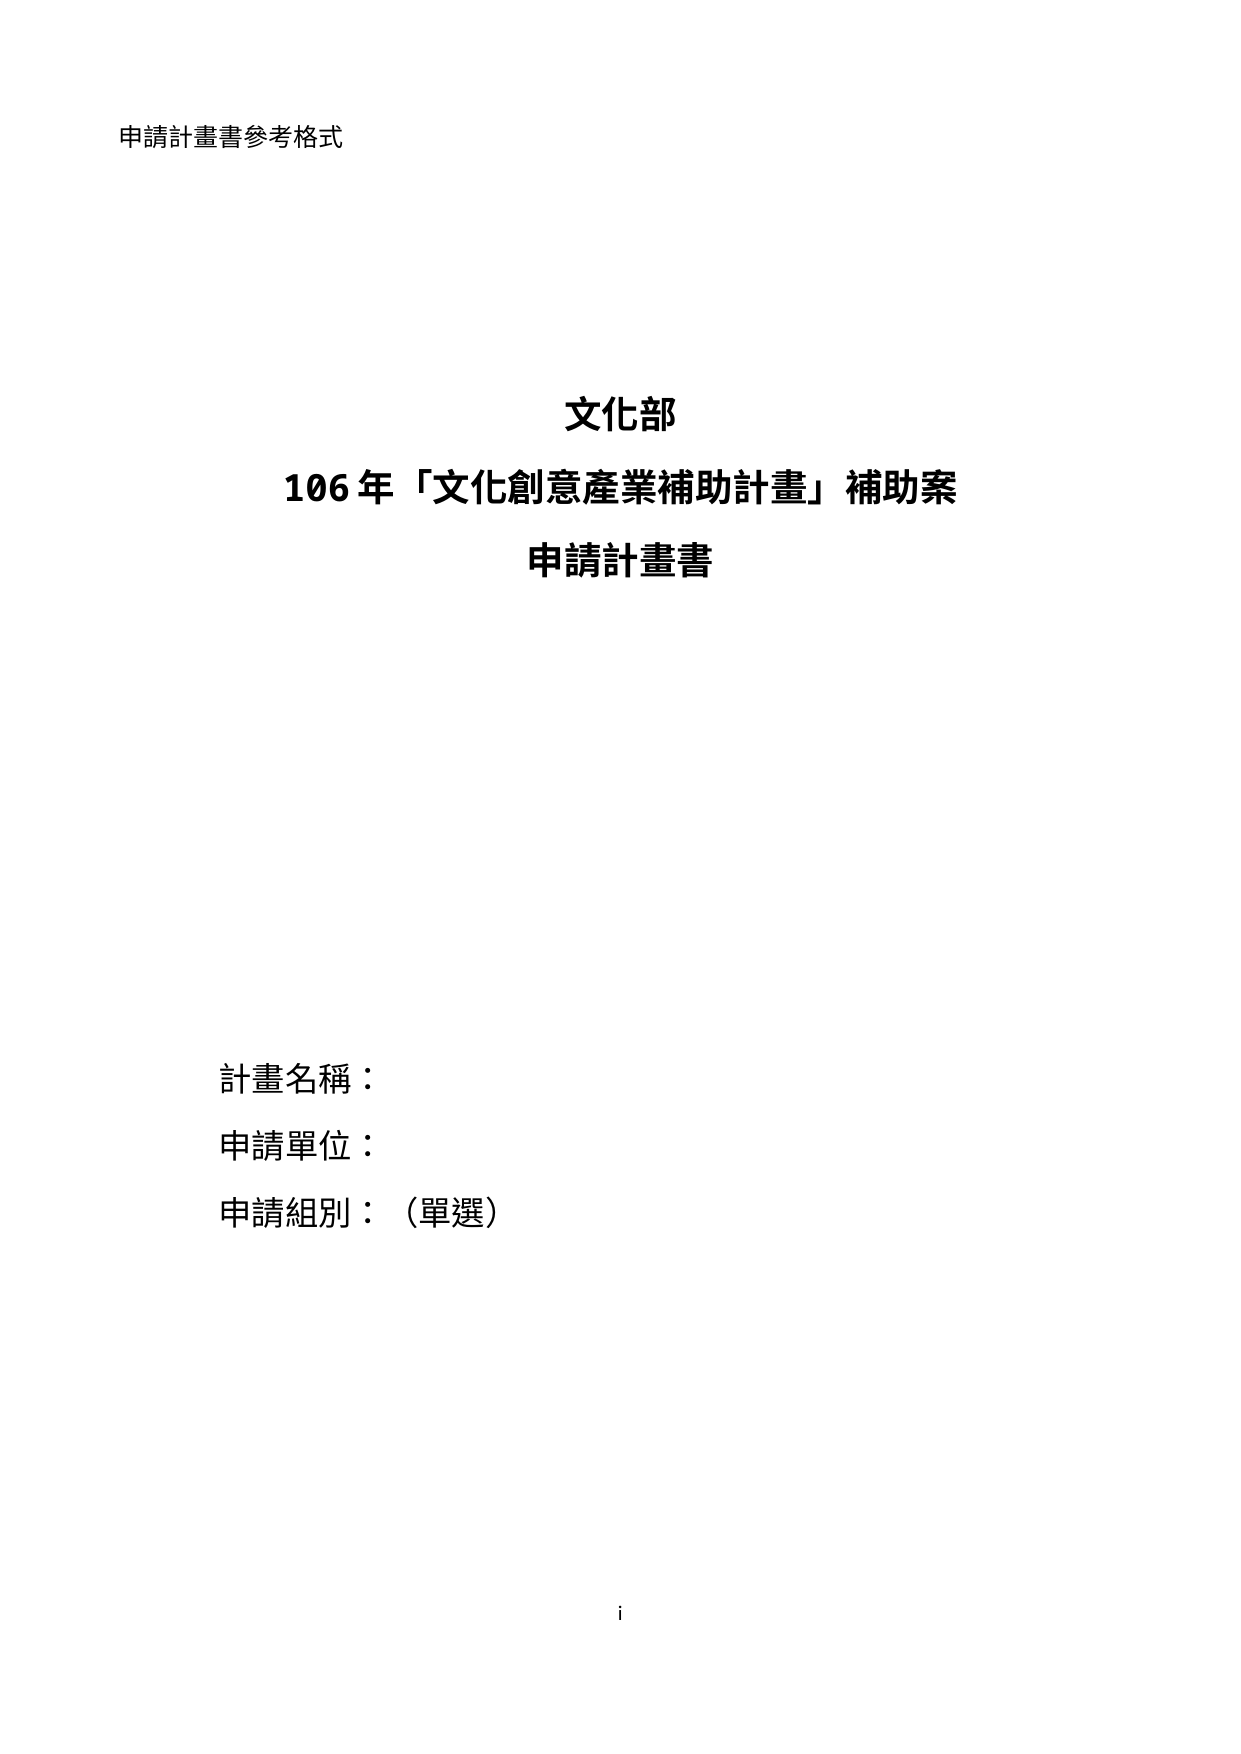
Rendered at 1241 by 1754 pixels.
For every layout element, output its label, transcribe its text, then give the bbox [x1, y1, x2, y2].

text 申請計畫書參考格式 [118, 94, 1122, 157]
table_cell 計畫名稱： 申請單位： 申請組別：（單選） [94, 585, 1146, 1235]
table_header 文化部 106年「文化創意產業補助計畫」補助案 申請計畫書 [94, 157, 1146, 585]
